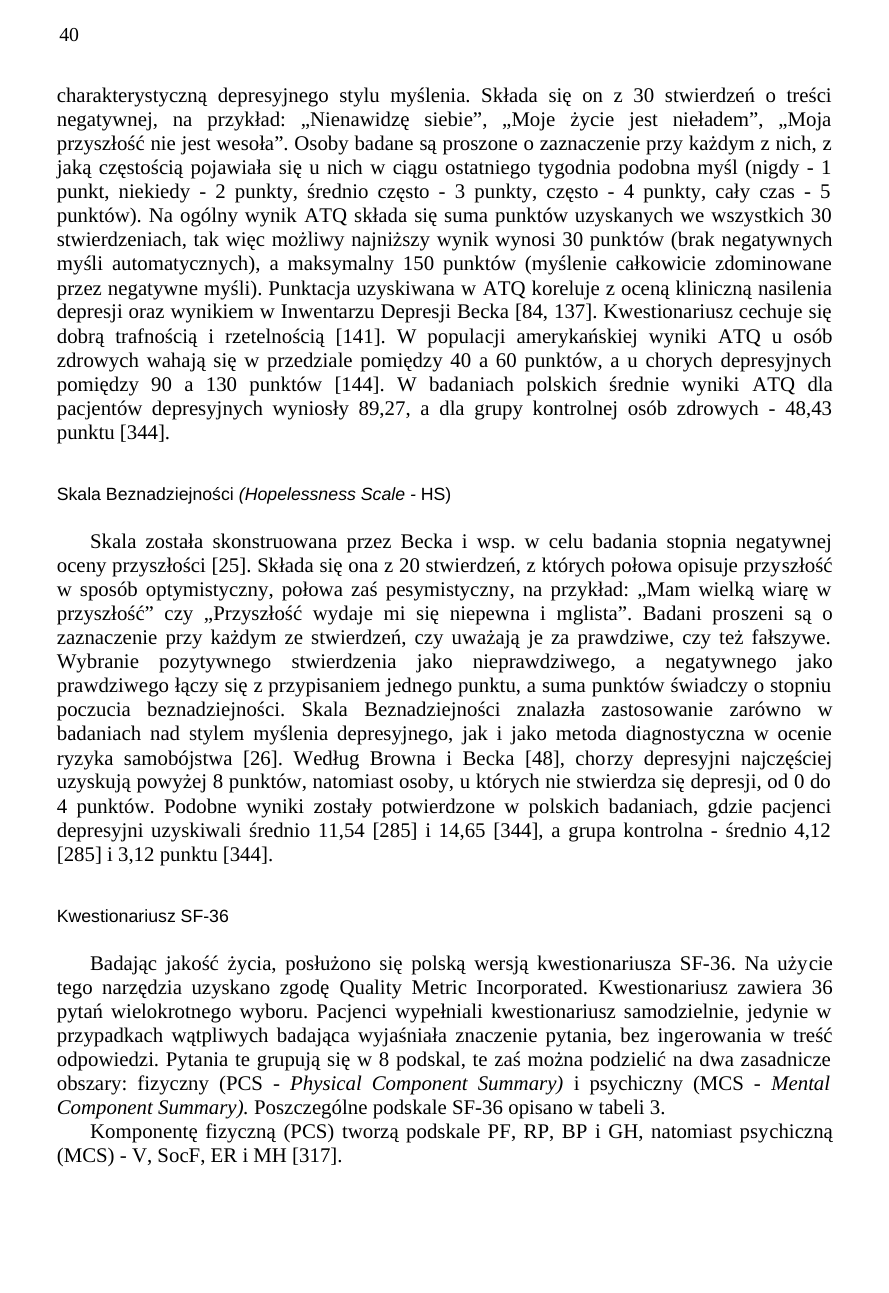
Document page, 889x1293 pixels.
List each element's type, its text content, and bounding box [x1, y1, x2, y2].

text Kwestionariusz SF-36 [57, 905, 833, 926]
text charakterystyczną depresyjnego stylu myślenia. Składa się on z 30 stwierdzeń o treści negatywnej, na przykład: „Nienawidzę siebie”, „Moje życie jest nieładem”, „Moja przyszłość nie jest wesoła”. Osoby badane są proszone o zaznaczenie przy każdym z nich, z jaką częstością pojawiała się u nich w ciągu ostatniego tygodnia podobna myśl (nigdy - 1 punkt, niekiedy - 2 punkty, średnio często - 3 punkty, często - 4 punkty, cały czas - 5 punktów). Na ogólny wynik ATQ składa się suma punktów uzyskanych we wszystkich 30 stwierdzeniach, tak więc możliwy najniższy wynik wynosi 30 punk­tów (brak negatywnych myśli automatycznych), a maksymalny 150 punktów (myślenie całkowicie zdominowane przez negatywne myśli). Punktacja uzyskiwana w ATQ ko­reluje z oceną kliniczną nasilenia depresji oraz wynikiem w Inwentarzu Depresji Becka [84, 137]. Kwestionariusz cechuje się dobrą trafnością i rzetelnością [141]. W popula­cji amerykańskiej wyniki ATQ u osób zdrowych wahają się w przedziale pomiędzy 40 a 60 punktów, a u chorych depresyjnych pomiędzy 90 a 130 punktów [144]. W bada­niach polskich średnie wyniki ATQ dla pacjentów depresyjnych wyniosły 89,27, a dla grupy kontrolnej osób zdrowych - 48,43 punktu [344]. [57, 83, 833, 444]
text Komponentę fizyczną (PCS) tworzą podskale PF, RP, BP i GH, natomiast psy­chiczną (MCS) - V, SocF, ER i MH [317]. [57, 1119, 833, 1167]
text Skala została skonstruowana przez Becka i wsp. w celu badania stopnia negatywnej oceny przyszłości [25]. Składa się ona z 20 stwierdzeń, z których połowa opisuje przy­szłość w sposób optymistyczny, połowa zaś pesymistyczny, na przykład: „Mam wielką wiarę w przyszłość” czy „Przyszłość wydaje mi się niepewna i mglista”. Badani pro­szeni są o zaznaczenie przy każdym ze stwierdzeń, czy uważają je za prawdziwe, czy też fałszywe. Wybranie pozytywnego stwierdzenia jako nieprawdziwego, a negatyw­nego jako prawdziwego łączy się z przypisaniem jednego punktu, a suma punktów świadczy o stopniu poczucia beznadziejności. Skala Beznadziejności znalazła zastoso­wanie zarówno w badaniach nad stylem myślenia depresyjnego, jak i jako metoda diagnostyczna w ocenie ryzyka samobójstwa [26]. Według Browna i Becka [48], cho­rzy depresyjni najczęściej uzyskują powyżej 8 punktów, natomiast osoby, u których nie stwierdza się depresji, od 0 do 4 punktów. Podobne wyniki zostały potwierdzone w polskich badaniach, gdzie pacjenci depresyjni uzyskiwali średnio 11,54 [285] i 14,65 [344], a grupa kontrolna - średnio 4,12 [285] i 3,12 punktu [344]. [57, 529, 833, 866]
text Skala Beznadziejności (Hopelessness Scale - HS) [57, 483, 833, 504]
text 40 [59, 23, 86, 46]
text Badając jakość życia, posłużono się polską wersją kwestionariusza SF-36. Na uży­cie tego narzędzia uzyskano zgodę Quality Metric Incorporated. Kwestionariusz zawie­ra 36 pytań wielokrotnego wyboru. Pacjenci wypełniali kwestionariusz samodzielnie, jedynie w przypadkach wątpliwych badająca wyjaśniała znaczenie pytania, bez inge­rowania w treść odpowiedzi. Pytania te grupują się w 8 podskal, te zaś można podzielić na dwa zasadnicze obszary: fizyczny (PCS - Physical Component Summary) i psy­chiczny (MCS - Mental Component Summary). Poszczególne podskale SF-36 opisano w tabeli 3. [57, 951, 833, 1119]
